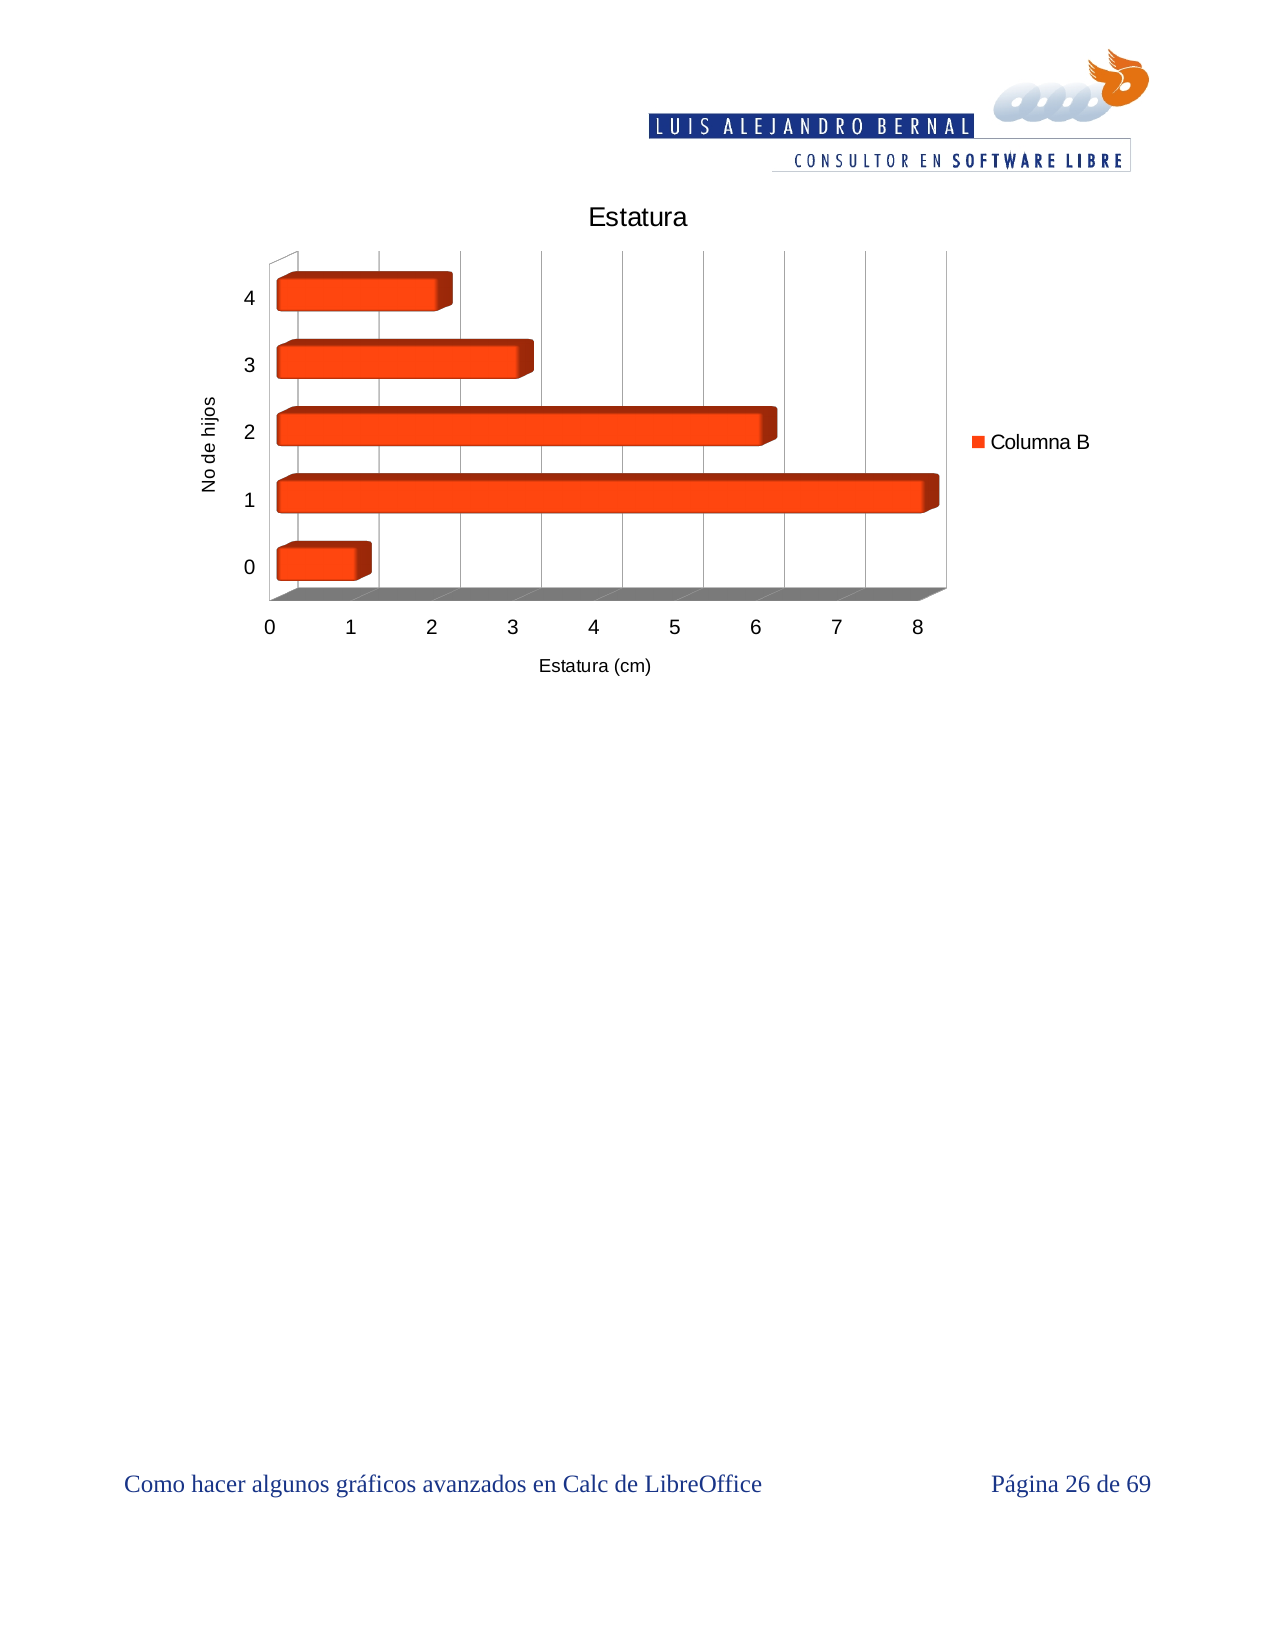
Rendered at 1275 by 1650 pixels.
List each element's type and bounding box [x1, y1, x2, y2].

picture [648, 45, 1151, 174]
